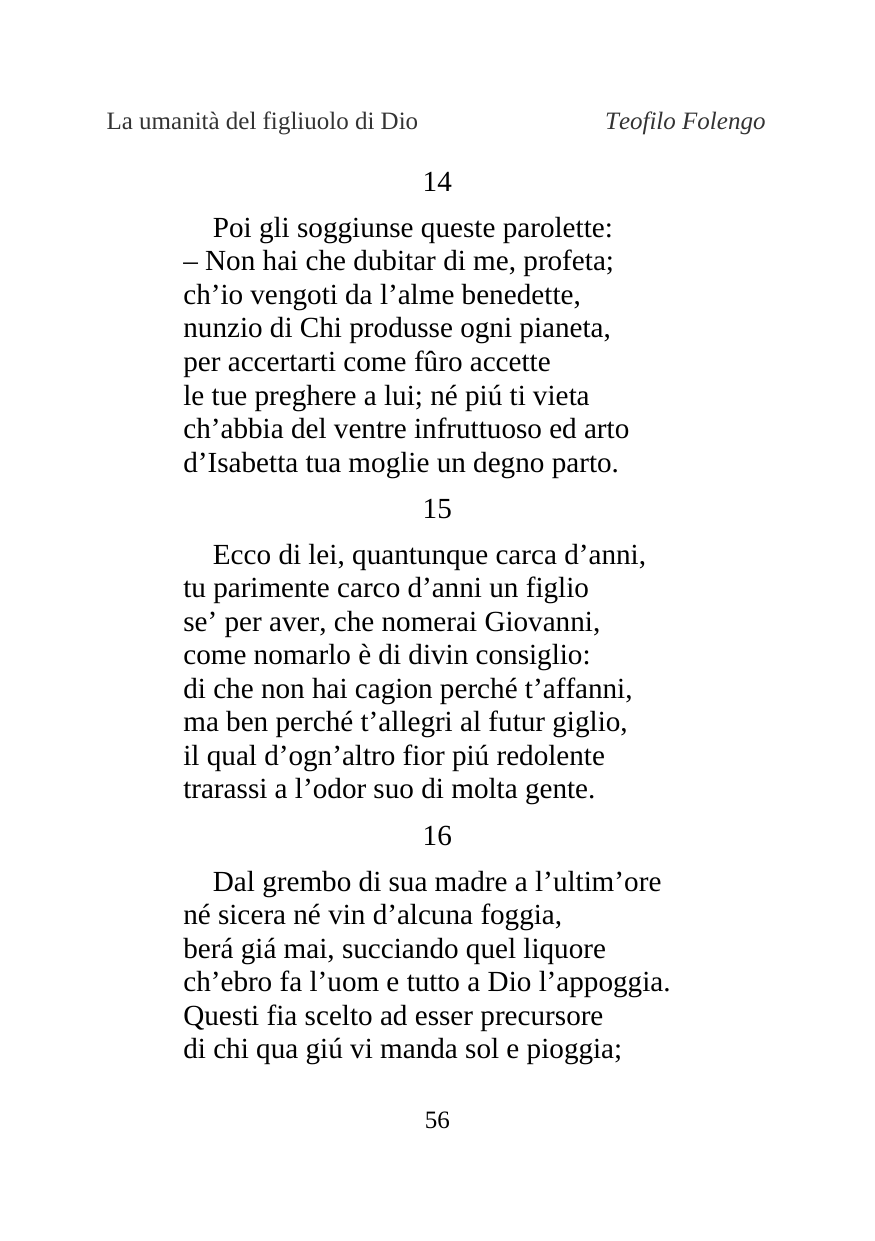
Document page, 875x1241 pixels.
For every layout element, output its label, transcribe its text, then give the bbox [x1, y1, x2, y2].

text 15 [106, 491, 768, 524]
text Poi gli soggiunse queste parolette: – Non hai che dubitar di me, profeta; ch’io vengoti da l’alme benedette, nunzio di Chi produsse ogni pianeta, per accertarti come fûro accette le tue preghere a lui; né piú ti vieta ch’abbia del ventre infruttuoso ed arto d’Isabetta tua moglie un degno parto. [183, 210, 768, 478]
text 14 [106, 164, 768, 197]
text 16 [106, 818, 768, 851]
text Dal grembo di sua madre a l’ultim’ore né sicera né vin d’alcuna foggia, berá giá mai, succiando quel liquore ch’ebro fa l’uom e tutto a Dio l’appoggia. Questi fia scelto ad esser precursore di chi qua giú vi manda sol e pioggia; [183, 864, 768, 1065]
text Ecco di lei, quantunque carca d’anni, tu parimente carco d’anni un figlio se’ per aver, che nomerai Giovanni, come nomarlo è di divin consiglio: di che non hai cagion perché t’affanni, ma ben perché t’allegri al futur giglio, il qual d’ogn’altro fior piú redolente trarassi a l’odor suo di molta gente. [183, 537, 768, 805]
